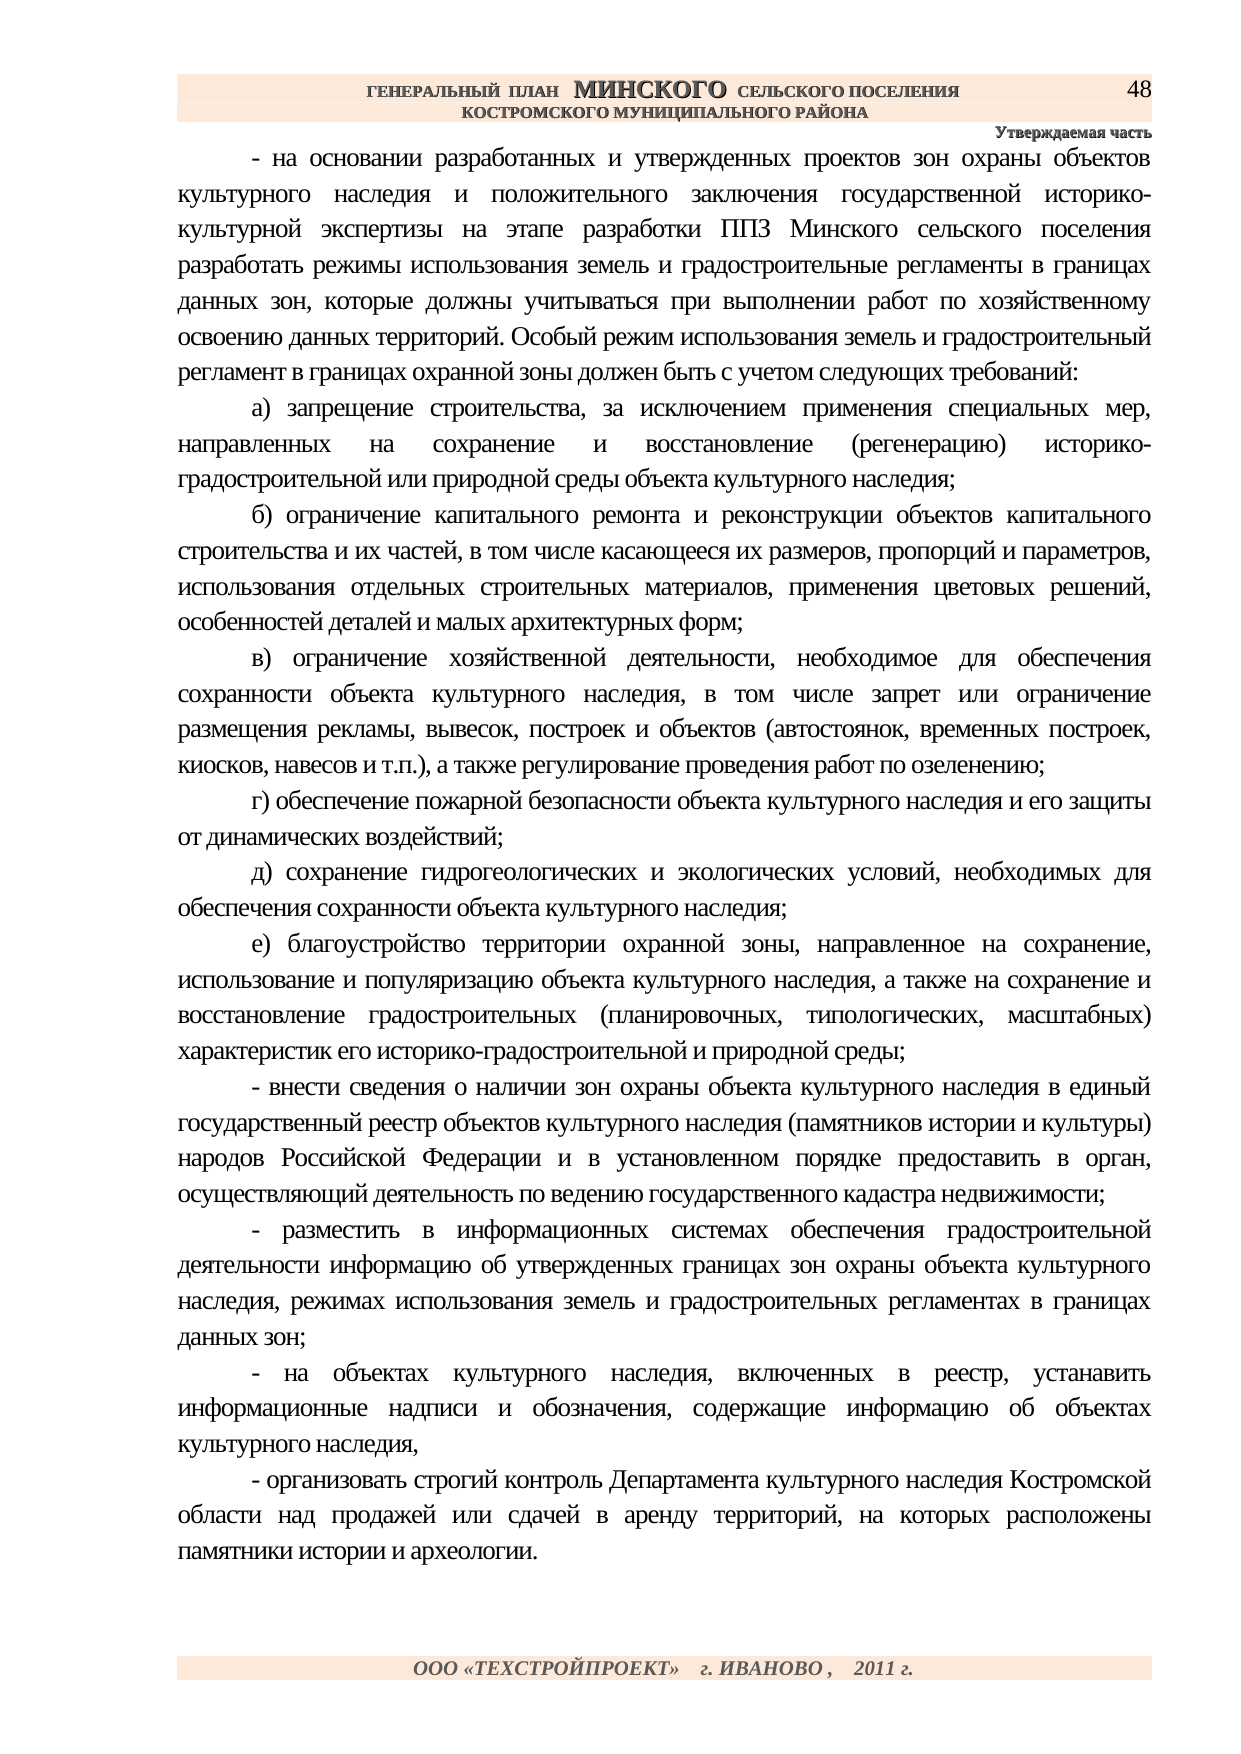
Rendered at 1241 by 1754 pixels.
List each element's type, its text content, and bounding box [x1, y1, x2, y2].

text г) обеспечение пожарной безопасности объекта культурного наследия и его защиты от динамических воздействий; [177, 784, 1152, 851]
text в) ограничение хозяйственной деятельности, необходимое для обеспечения сохранности объекта культурного наследия, в том числе запрет или ограничение размещения рекламы, вывесок, построек и объектов (автостоянок, временных построек, киосков, навесов и т.п.), а также регулирование проведения работ по озеленению; [177, 641, 1152, 779]
text - разместить в информационных системах обеспечения градостроительной деятельности информацию об утвержденных границах зон охраны объекта культурного наследия, режимах использования земель и градостроительных регламентах в границах данных зон; [177, 1213, 1152, 1351]
text е) благоустройство территории охранной зоны, направленное на сохранение, использование и популяризацию объекта культурного наследия, а также на сохранение и восстановление градостроительных (планировочных, типологических, масштабных) характеристик его историко-градостроительной и природной среды; [177, 927, 1152, 1065]
text - организовать строгий контроль Департамента культурного наследия Костромской области над продажей или сдачей в аренду территорий, на которых расположены памятники истории и археологии. [177, 1463, 1152, 1566]
text а) запрещение строительства, за исключением применения специальных мер, направленных на сохранение и восстановление (регенерацию) историко-градостроительной или природной среды объекта культурного наследия; [177, 391, 1152, 494]
text - внести сведения о наличии зон охраны объекта культурного наследия в единый государственный реестр объектов культурного наследия (памятников истории и культуры) народов Российской Федерации и в установленном порядке предоставить в орган, осуществляющий деятельность по ведению государственного кадастра недвижимости; [177, 1070, 1152, 1208]
text - на основании разработанных и утвержденных проектов зон охраны объектов культурного наследия и положительного заключения государственной историко-культурной экспертизы на этапе разработки ППЗ Минского сельского поселения разработать режимы использования земель и градостроительные регламенты в границах данных зон, которые должны учитываться при выполнении работ по хозяйственному освоению данных территорий. Особый режим использования земель и градостроительный регламент в границах охранной зоны должен быть с учетом следующих требований: [177, 141, 1152, 386]
text д) сохранение гидрогеологических и экологических условий, необходимых для обеспечения сохранности объекта культурного наследия; [177, 856, 1152, 922]
text - на объектах культурного наследия, включенных в реестр, устанавить информационные надписи и обозначения, содержащие информацию об объектах культурного наследия, [177, 1356, 1152, 1458]
text б) ограничение капитального ремонта и реконструкции объектов капитального строительства и их частей, в том числе касающееся их размеров, пропорций и параметров, использования отдельных строительных материалов, применения цветовых решений, особенностей деталей и малых архитектурных форм; [177, 498, 1152, 637]
